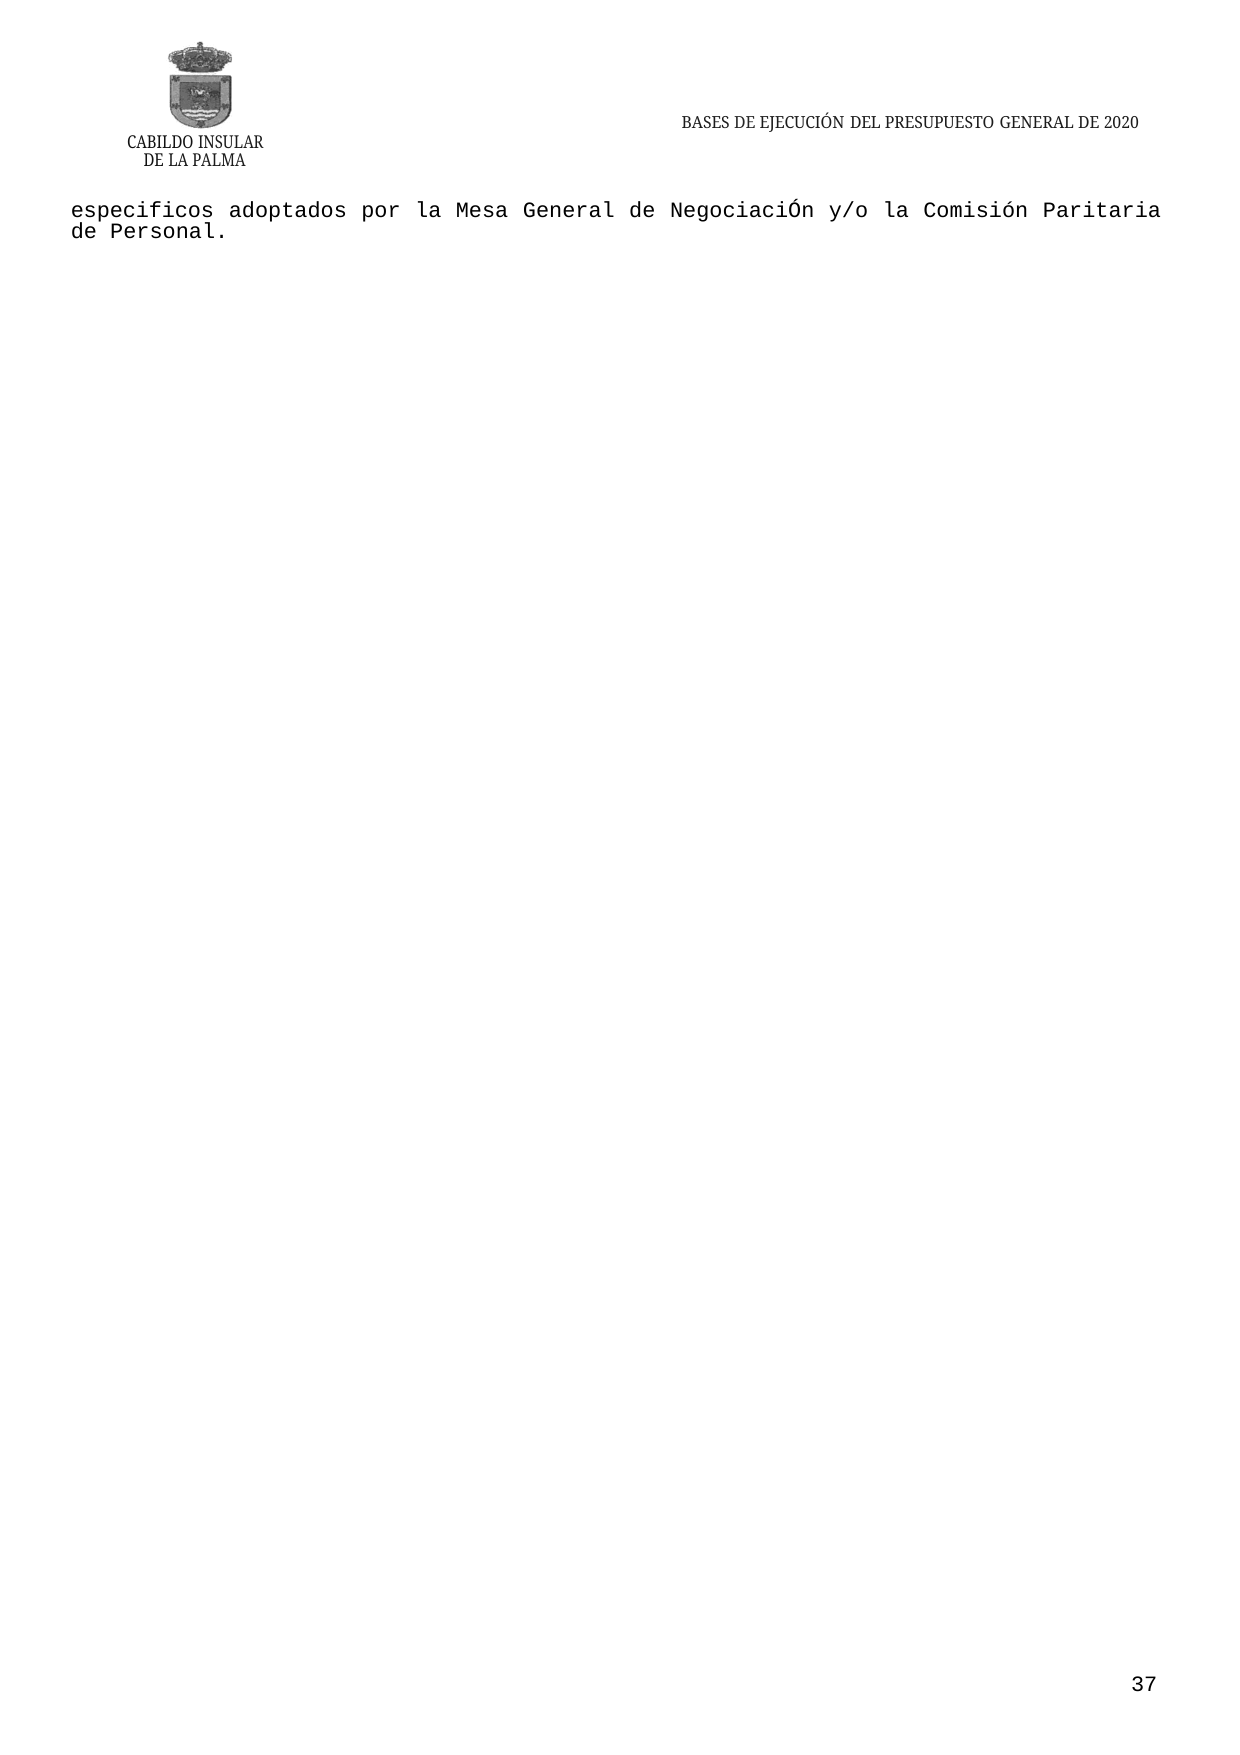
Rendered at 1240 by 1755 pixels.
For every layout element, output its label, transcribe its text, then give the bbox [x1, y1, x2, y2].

text especificos adoptados por la Mesa General de NegociaciÓn y/o la Comisión Paritaria de Personal. [71, 198, 1162, 245]
picture [166, 41, 233, 129]
